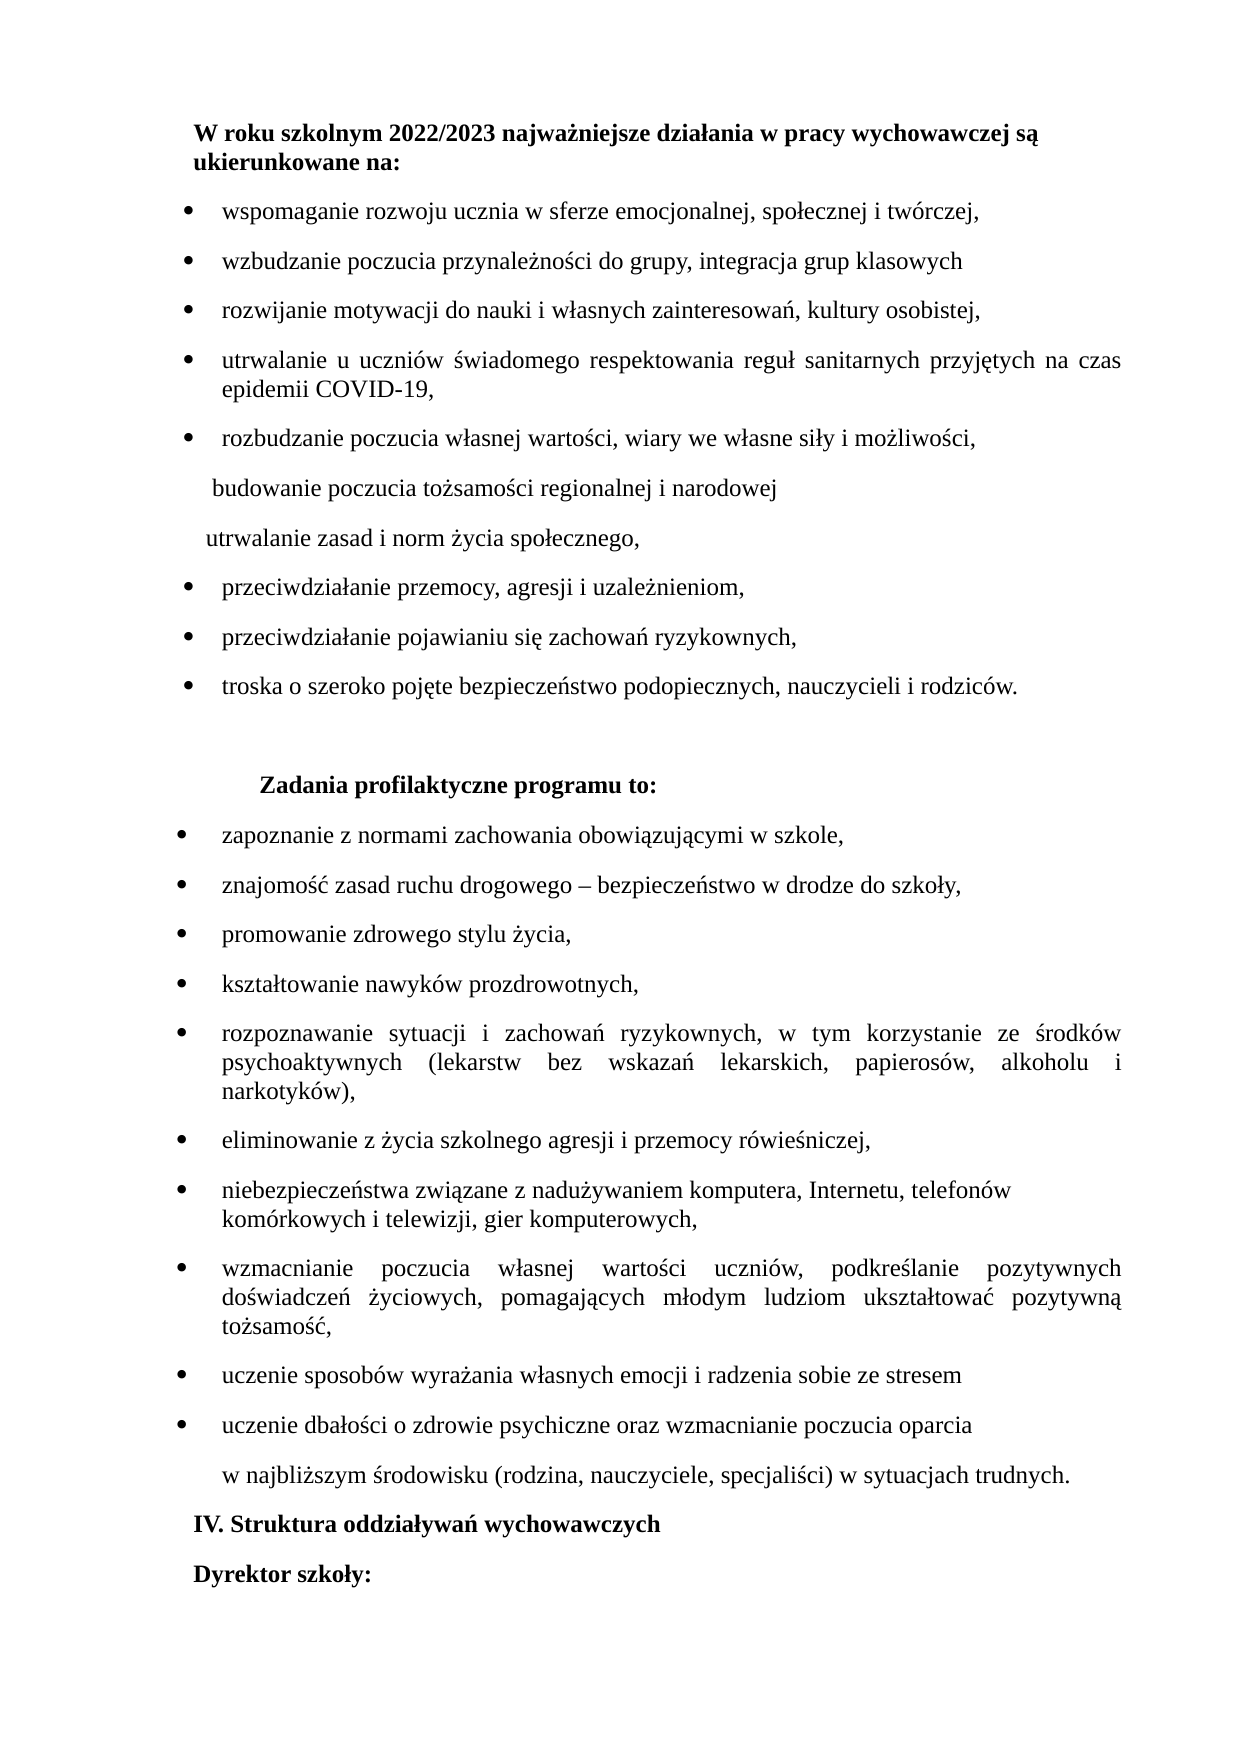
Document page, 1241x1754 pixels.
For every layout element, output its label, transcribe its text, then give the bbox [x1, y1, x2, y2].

list wzmacnianie poczucia własnej wartości uczniów, podkreślanie pozytywnych doświadczeń życiowych, pomagających młodym ludziom ukształtować pozytywną tożsamość, [177, 1253, 1122, 1340]
list utrwalanie u uczniów świadomego respektowania reguł sanitarnych przyjętych na czas epidemii COVID-19, [184, 345, 1122, 403]
list wzbudzanie poczucia przynależności do grupy, integracja grup klasowych [184, 246, 1122, 275]
list rozpoznawanie sytuacji i zachowań ryzykownych, w tym korzystanie ze środków psychoaktywnych (lekarstw bez wskazań lekarskich, papierosów, alkoholu i narkotyków), [177, 1018, 1122, 1105]
list w najbliższym środowisku (rodzina, nauczyciele, specjaliści) w sytuacjach trudnych. [177, 1460, 1122, 1488]
list troska o szeroko pojęte bezpieczeństwo podopiecznych, nauczycieli i rodziców. [184, 671, 1122, 700]
list niebezpieczeństwa związane z nadużywaniem komputera, Internetu, telefonów komórkowych i telewizji, gier komputerowych, [177, 1175, 1122, 1233]
list uczenie dbałości o zdrowie psychiczne oraz wzmacnianie poczucia oparcia [177, 1410, 1122, 1439]
list wspomaganie rozwoju ucznia w sferze emocjonalnej, społecznej i twórczej, [184, 196, 1122, 225]
list budowanie poczucia tożsamości regionalnej i narodowej [118, 473, 1122, 502]
list zapoznanie z normami zachowania obowiązującymi w szkole, [177, 820, 1122, 849]
list promowanie zdrowego stylu życia, [177, 919, 1122, 948]
list utrwalanie zasad i norm życia społecznego, [118, 523, 1122, 551]
list Dyrektor szkoły: [193, 1559, 1122, 1588]
list uczenie sposobów wyrażania własnych emocji i radzenia sobie ze stresem [177, 1361, 1122, 1389]
list znajomość zasad ruchu drogowego – bezpieczeństwo w drodze do szkoły, [177, 870, 1122, 898]
list rozbudzanie poczucia własnej wartości, wiary we własne siły i możliwości, [184, 423, 1122, 452]
text Zadania profilaktyczne programu to: [259, 771, 1122, 799]
list rozwijanie motywacji do nauki i własnych zainteresowań, kultury osobistej, [184, 296, 1122, 324]
text IV. Struktura oddziaływań wychowawczych [193, 1509, 1122, 1538]
list kształtowanie nawyków prozdrowotnych, [177, 969, 1122, 998]
list przeciwdziałanie przemocy, agresji i uzależnieniom, [184, 572, 1122, 601]
list W roku szkolnym 2022/2023 najważniejsze działania w pracy wychowawczej są ukierunkowane na: [193, 118, 1122, 176]
list przeciwdziałanie pojawianiu się zachowań ryzykownych, [184, 622, 1122, 651]
list eliminowanie z życia szkolnego agresji i przemocy rówieśniczej, [177, 1126, 1122, 1154]
